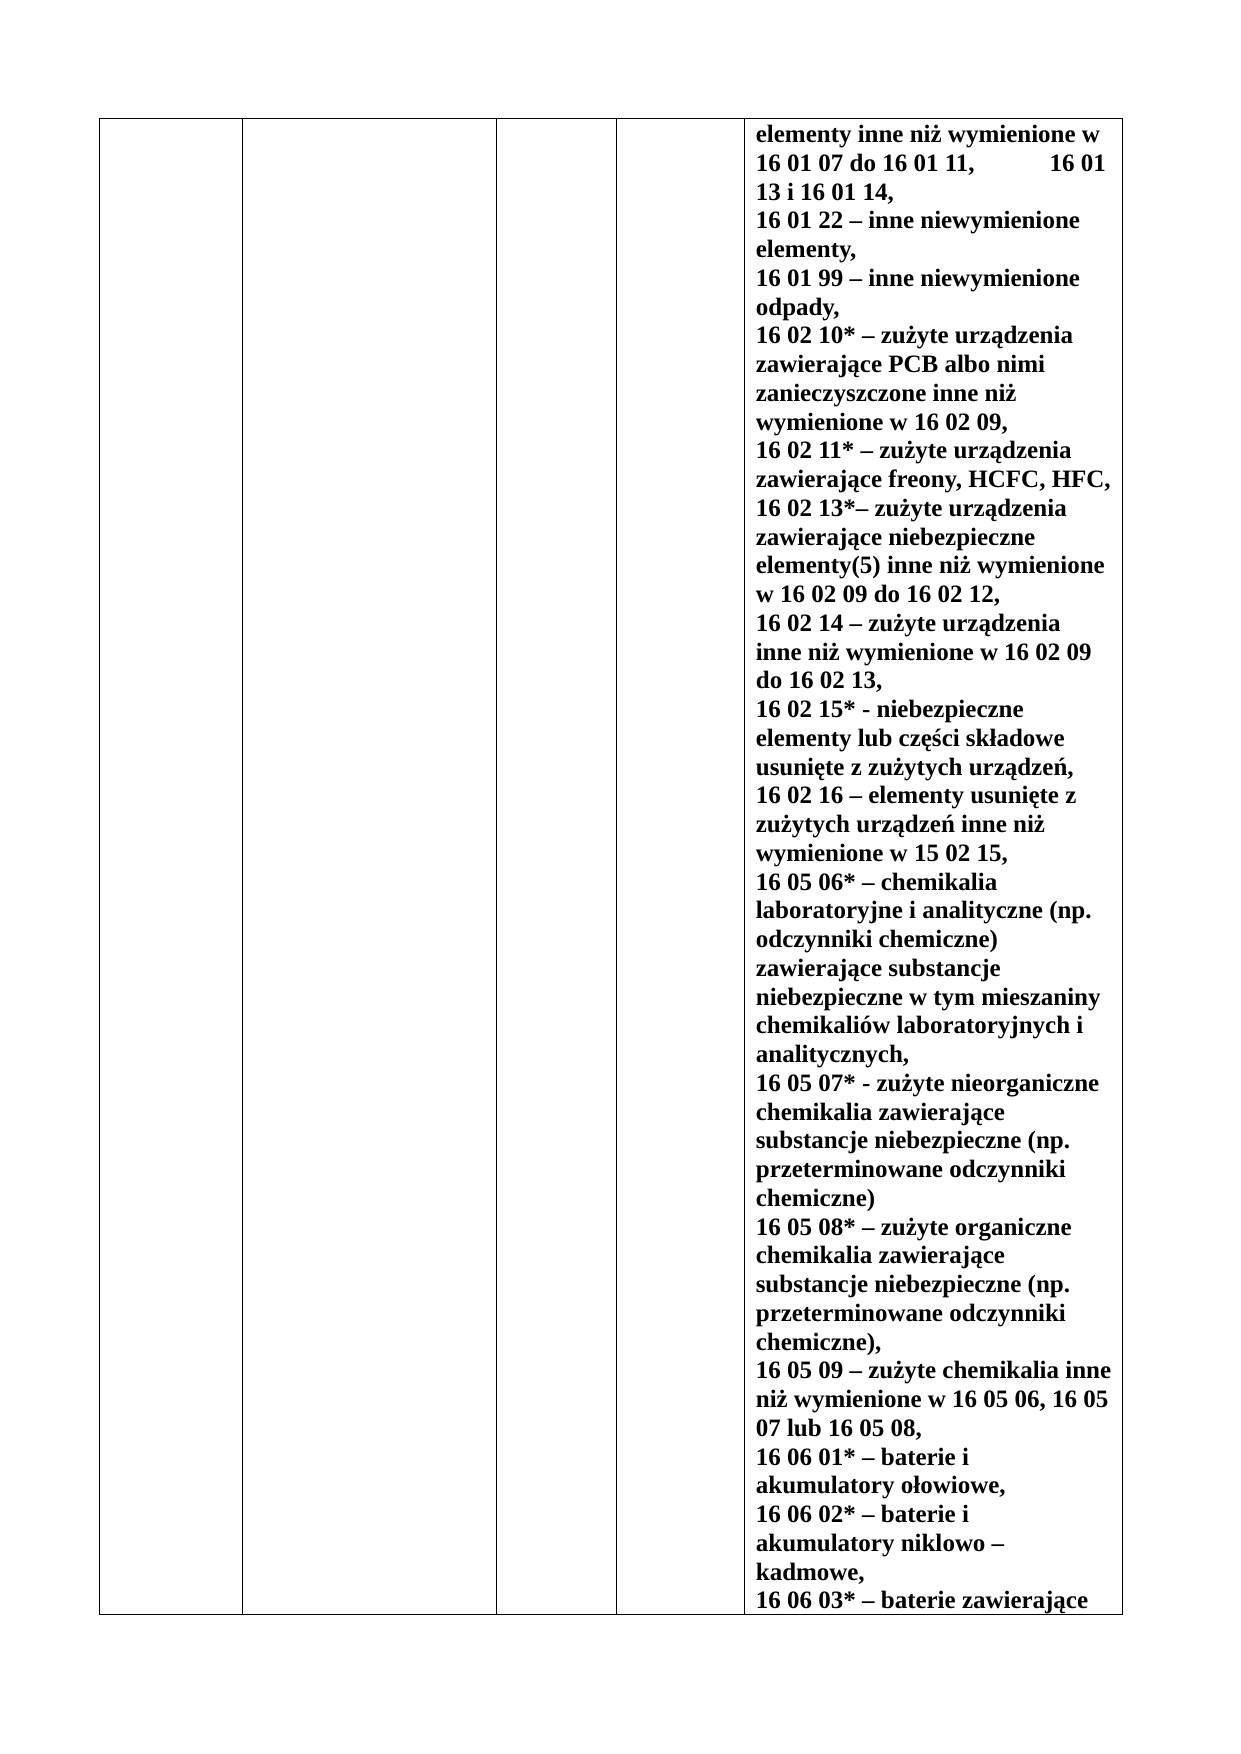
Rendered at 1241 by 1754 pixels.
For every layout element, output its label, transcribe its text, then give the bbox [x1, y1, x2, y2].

table_cell elementy inne niż wymienione w 16 01 07 do 16 01 11, 16 01 13 i 16 01 14, 16 01 22 – inne niewymienione elementy, 16 01 99 – inne niewymienione odpady, 16 02 10* – zużyte urządzenia zawierające PCB albo nimi zanieczyszczone inne niż wymienione w 16 02 09, 16 02 11* – zużyte urządzenia zawierające freony, HCFC, HFC, 16 02 13*– zużyte urządzenia zawierające niebezpieczne elementy(5) inne niż wymienione w 16 02 09 do 16 02 12, 16 02 14 – zużyte urządzenia inne niż wymienione w 16 02 09 do 16 02 13, 16 02 15* - niebezpieczne elementy lub części składowe usunięte z zużytych urządzeń, 16 02 16 – elementy usunięte z zużytych urządzeń inne niż wymienione w 15 02 15, 16 05 06* – chemikalia laboratoryjne i analityczne (np. odczynniki chemiczne) zawierające substancje niebezpieczne w tym mieszaniny chemikaliów laboratoryjnych i analitycznych, 16 05 07* - zużyte nieorganiczne chemikalia zawierające substancje niebezpieczne (np. przeterminowane odczynniki chemiczne) 16 05 08* – zużyte organiczne chemikalia zawierające substancje niebezpieczne (np. przeterminowane odczynniki chemiczne), 16 05 09 – zużyte chemikalia inne niż wymienione w 16 05 06, 16 05 07 lub 16 05 08, 16 06 01* – baterie i akumulatory ołowiowe, 16 06 02* – baterie i akumulatory niklowo – kadmowe, 16 06 03* – baterie zawierające [745, 119, 1122, 1614]
table_cell [497, 119, 616, 1614]
table_cell [1123, 118, 1137, 1614]
table_cell [243, 119, 496, 1614]
table_cell [100, 119, 242, 1614]
table_cell [617, 119, 744, 1614]
